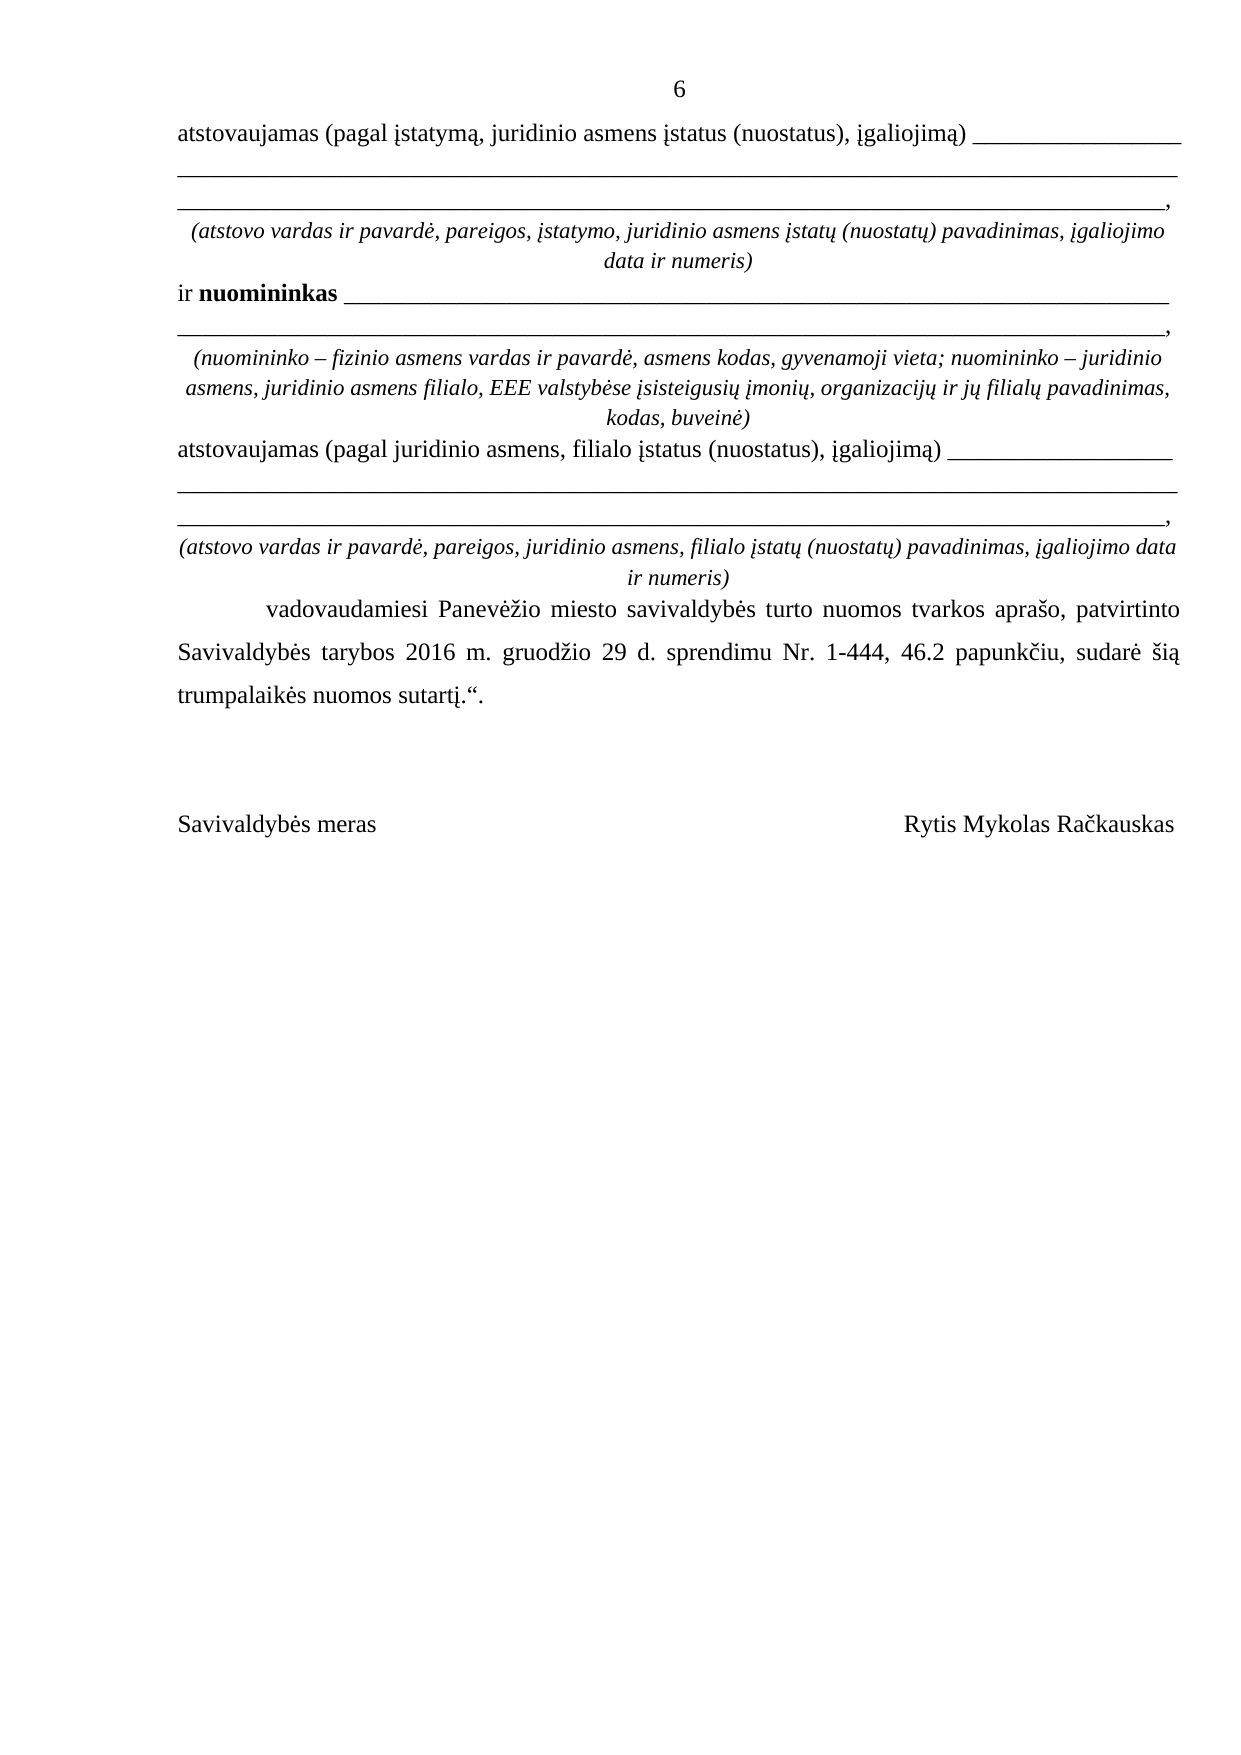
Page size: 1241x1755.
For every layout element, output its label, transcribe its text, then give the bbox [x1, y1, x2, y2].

text vadovaudamiesi Panevėžio miesto savivaldybės turto nuomos tvarkos aprašo, patvirtinto Savivaldybės tarybos 2016 m. gruodžio 29 d. sprendimu Nr. 1-444, 46.2 papunkčiu, sudarė šią trumpalaikės nuomos sutartį.“. [177, 594, 1181, 709]
text ________________________________________________________________________________ [177, 467, 1181, 496]
text (atstovo vardas ir pavardė, pareigos, įstatymo, juridinio asmens įstatų (nuostatų) pavadinimas, įgaliojimo data ir numeris) [177, 217, 1181, 274]
text (atstovo vardas ir pavardė, pareigos, juridinio asmens, filialo įstatų (nuostatų) pavadinimas, įgaliojimo data ir numeris) [177, 533, 1181, 590]
text atstovaujamas (pagal juridinio asmens, filialo įstatus (nuostatus), įgaliojimą) __________________ [177, 434, 1181, 463]
text ________________________________________________________________________________ [177, 151, 1181, 180]
text (nuomininko – fizinio asmens vardas ir pavardė, asmens kodas, gyvenamoji vieta; nuomininko – juridinio asmens, juridinio asmens filialo, EEE valstybėse įsisteigusių įmonių, organizacijų ir jų filialų pavadinimas, kodas, buveinė) [177, 344, 1181, 430]
text ir nuomininkas __________________________________________________________________ [177, 278, 1181, 306]
text _______________________________________________________________________________, [177, 500, 1181, 529]
text _______________________________________________________________________________, [177, 184, 1181, 213]
text _______________________________________________________________________________, [177, 311, 1181, 339]
text Savivaldybės meras Rytis Mykolas Račkauskas [177, 809, 1181, 838]
text atstovaujamas (pagal įstatymą, juridinio asmens įstatus (nuostatus), įgaliojimą) [177, 118, 1181, 147]
